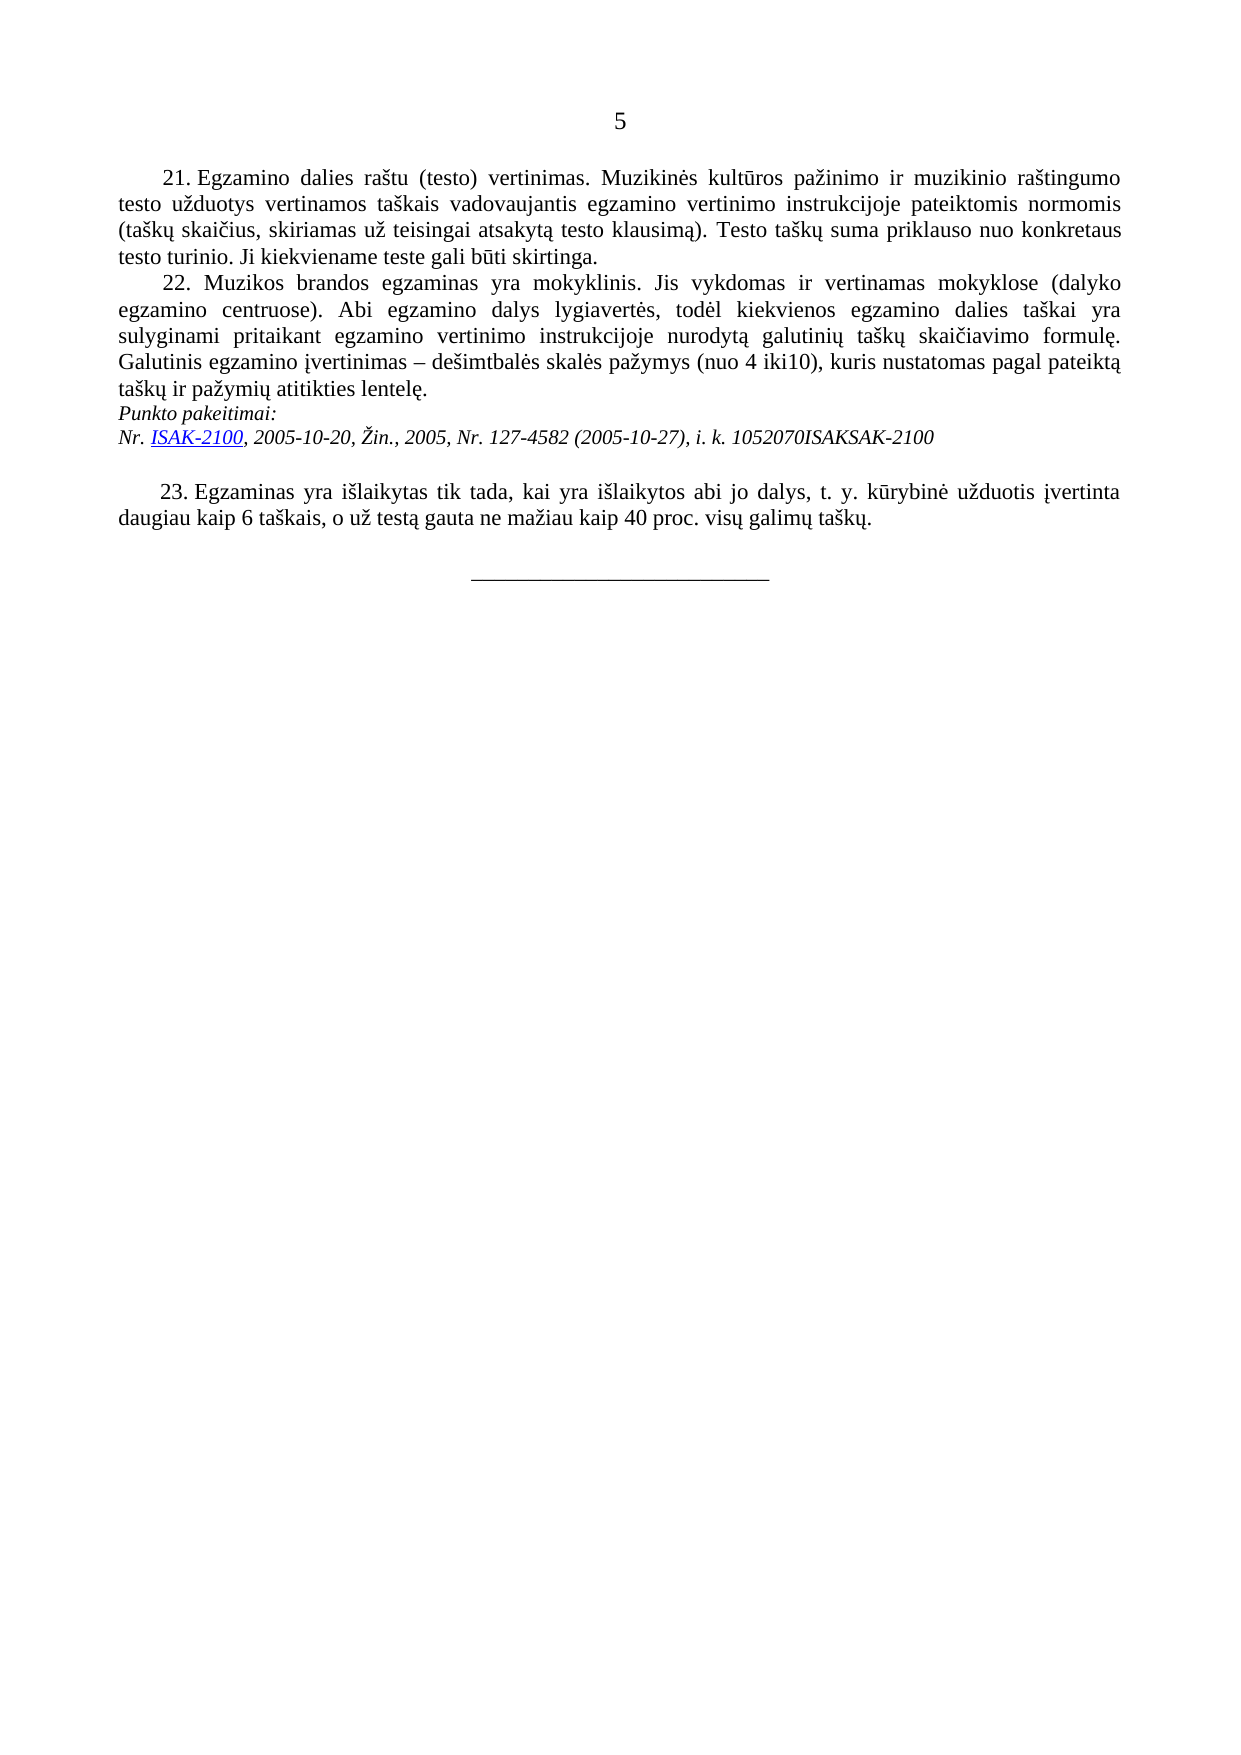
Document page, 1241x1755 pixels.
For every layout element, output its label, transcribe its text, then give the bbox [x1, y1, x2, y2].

text __________________________ [118, 557, 1122, 583]
text 22. Muzikos brandos egzaminas yra mokyklinis. Jis vykdomas ir vertinamas mokyklose (dalyko egzamino centruose). Abi egzamino dalys lygiavertės, todėl kiekvienos egzamino dalies taškai yra sulyginami pritaikant egzamino vertinimo instrukcijoje nurodytą galutinių taškų skaičiavimo formulę. Galutinis egzamino įvertinimas – dešimtbalės skalės pažymys (nuo 4 iki10), kuris nustatomas pagal pateiktą taškų ir pažymių atitikties lentelę. [118, 269, 1122, 401]
text Nr. ISAK-2100, 2005-10-20, Žin., 2005, Nr. 127-4582 (2005-10-27), i. k. 1052070ISAKSAK-2100 [118, 425, 1122, 449]
text 21. Egzamino dalies raštu (testo) vertinimas. Muzikinės kultūros pažinimo ir muzikinio raštingumo testo užduotys vertinamos taškais vadovaujantis egzamino vertinimo instrukcijoje pateiktomis normomis (taškų skaičius, skiriamas už teisingai atsakytą testo klausimą). Testo taškų suma priklauso nuo konkretaus testo turinio. Ji kiekviename teste gali būti skirtinga. [118, 164, 1122, 269]
text Punkto pakeitimai: [118, 401, 1122, 425]
text 23. Egzaminas yra išlaikytas tik tada, kai yra išlaikytos abi jo dalys, t. y. kūrybinė užduotis įvertinta daugiau kaip 6 taškais, o už testą gauta ne mažiau kaip 40 proc. visų galimų taškų. [118, 478, 1122, 531]
